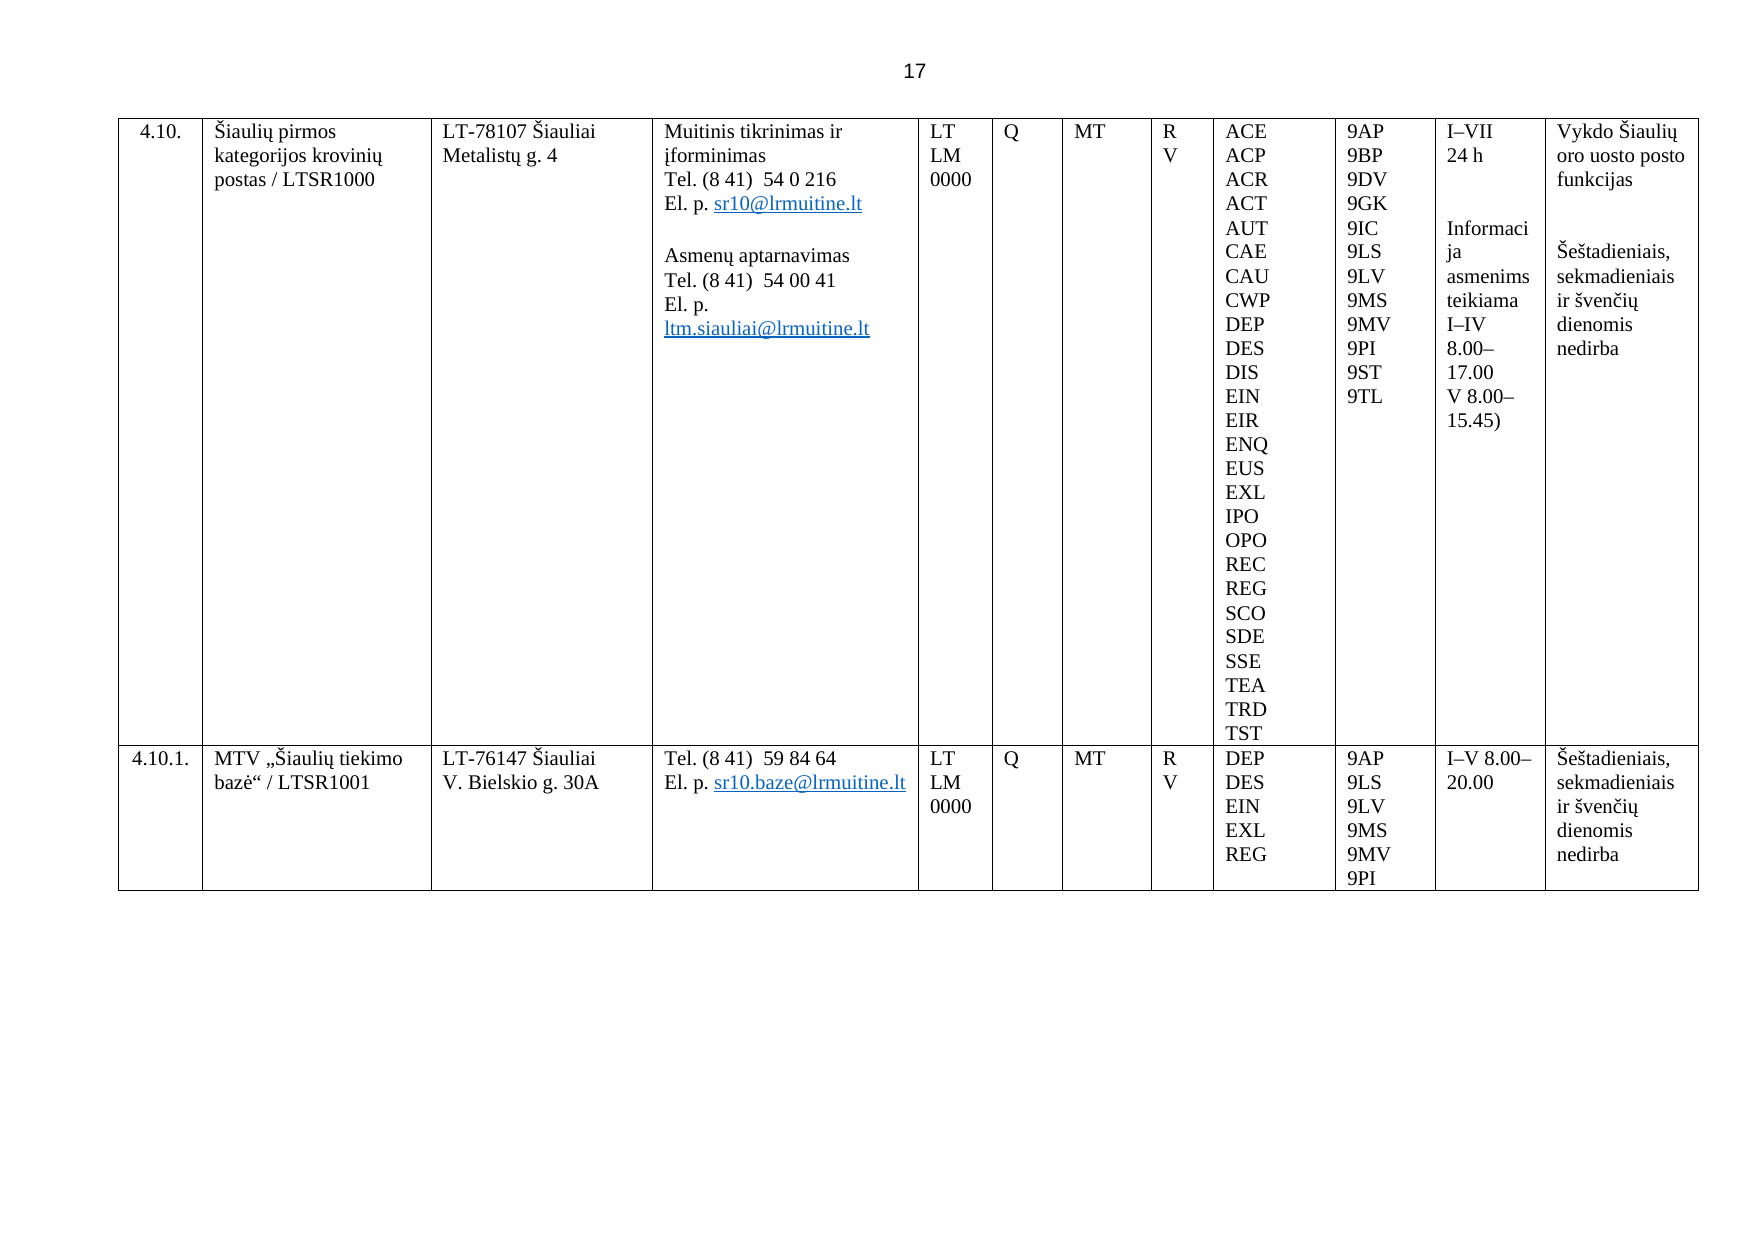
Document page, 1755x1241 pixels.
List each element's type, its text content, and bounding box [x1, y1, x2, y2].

table_cell R V [1152, 746, 1213, 890]
table_cell MT [1063, 119, 1151, 745]
table_cell Q [993, 746, 1062, 890]
table_cell Vykdo Šiaulių oro uosto posto funkcijas Šeštadieniais, sekmadieniais ir švenčių dienomis nedirba [1546, 119, 1698, 745]
table_cell ACE ACP ACR ACT AUT CAE CAU CWP DEP DES DIS EIN EIR ENQ EUS EXL IPO OPO REC REG SCO SDE SSE TEA TRD TST [1214, 119, 1335, 745]
table_cell Tel. (8 41) 59 84 64 El. p. sr10.baze@lrmuitine.lt [653, 746, 918, 890]
table_cell LT LM 0000 [919, 119, 992, 745]
table_cell Šeštadieniais, sekmadieniais ir švenčių dienomis nedirba [1546, 746, 1698, 890]
table_cell 9AP 9LS 9LV 9MS 9MV 9PI [1336, 746, 1435, 890]
table_cell LT-78107 Šiauliai Metalistų g. 4 [432, 119, 652, 745]
table_cell I–V 8.00–20.00 [1436, 746, 1545, 890]
table_cell I–VII 24 h Informacija asmenims teikiama I–IV 8.00–17.00 V 8.00–15.45) [1436, 119, 1545, 745]
table_cell 9AP 9BP 9DV 9GK 9IC 9LS 9LV 9MS 9MV 9PI 9ST 9TL [1336, 119, 1435, 745]
table_cell LT-76147 Šiauliai V. Bielskio g. 30A [432, 746, 652, 890]
table_cell Q [993, 119, 1062, 745]
table_cell Muitinis tikrinimas ir įforminimas Tel. (8 41) 54 0 216 El. p. sr10@lrmuitine.lt Asmenų aptarnavimas Tel. (8 41) 54 00 41 El. p. ltm.siauliai@lrmuitine.lt [653, 119, 918, 745]
table_cell 4.10. [119, 119, 202, 745]
table_cell LT LM 0000 [919, 746, 992, 890]
table_cell MTV „Šiaulių tiekimo bazė“ / LTSR1001 [203, 746, 431, 890]
table_cell DEP DES EIN EXL REG [1214, 746, 1335, 890]
table_cell Šiaulių pirmos kategorijos krovinių postas / LTSR1000 [203, 119, 431, 745]
table_cell R V [1152, 119, 1213, 745]
table_cell 4.10.1. [119, 746, 202, 890]
table_cell MT [1063, 746, 1151, 890]
